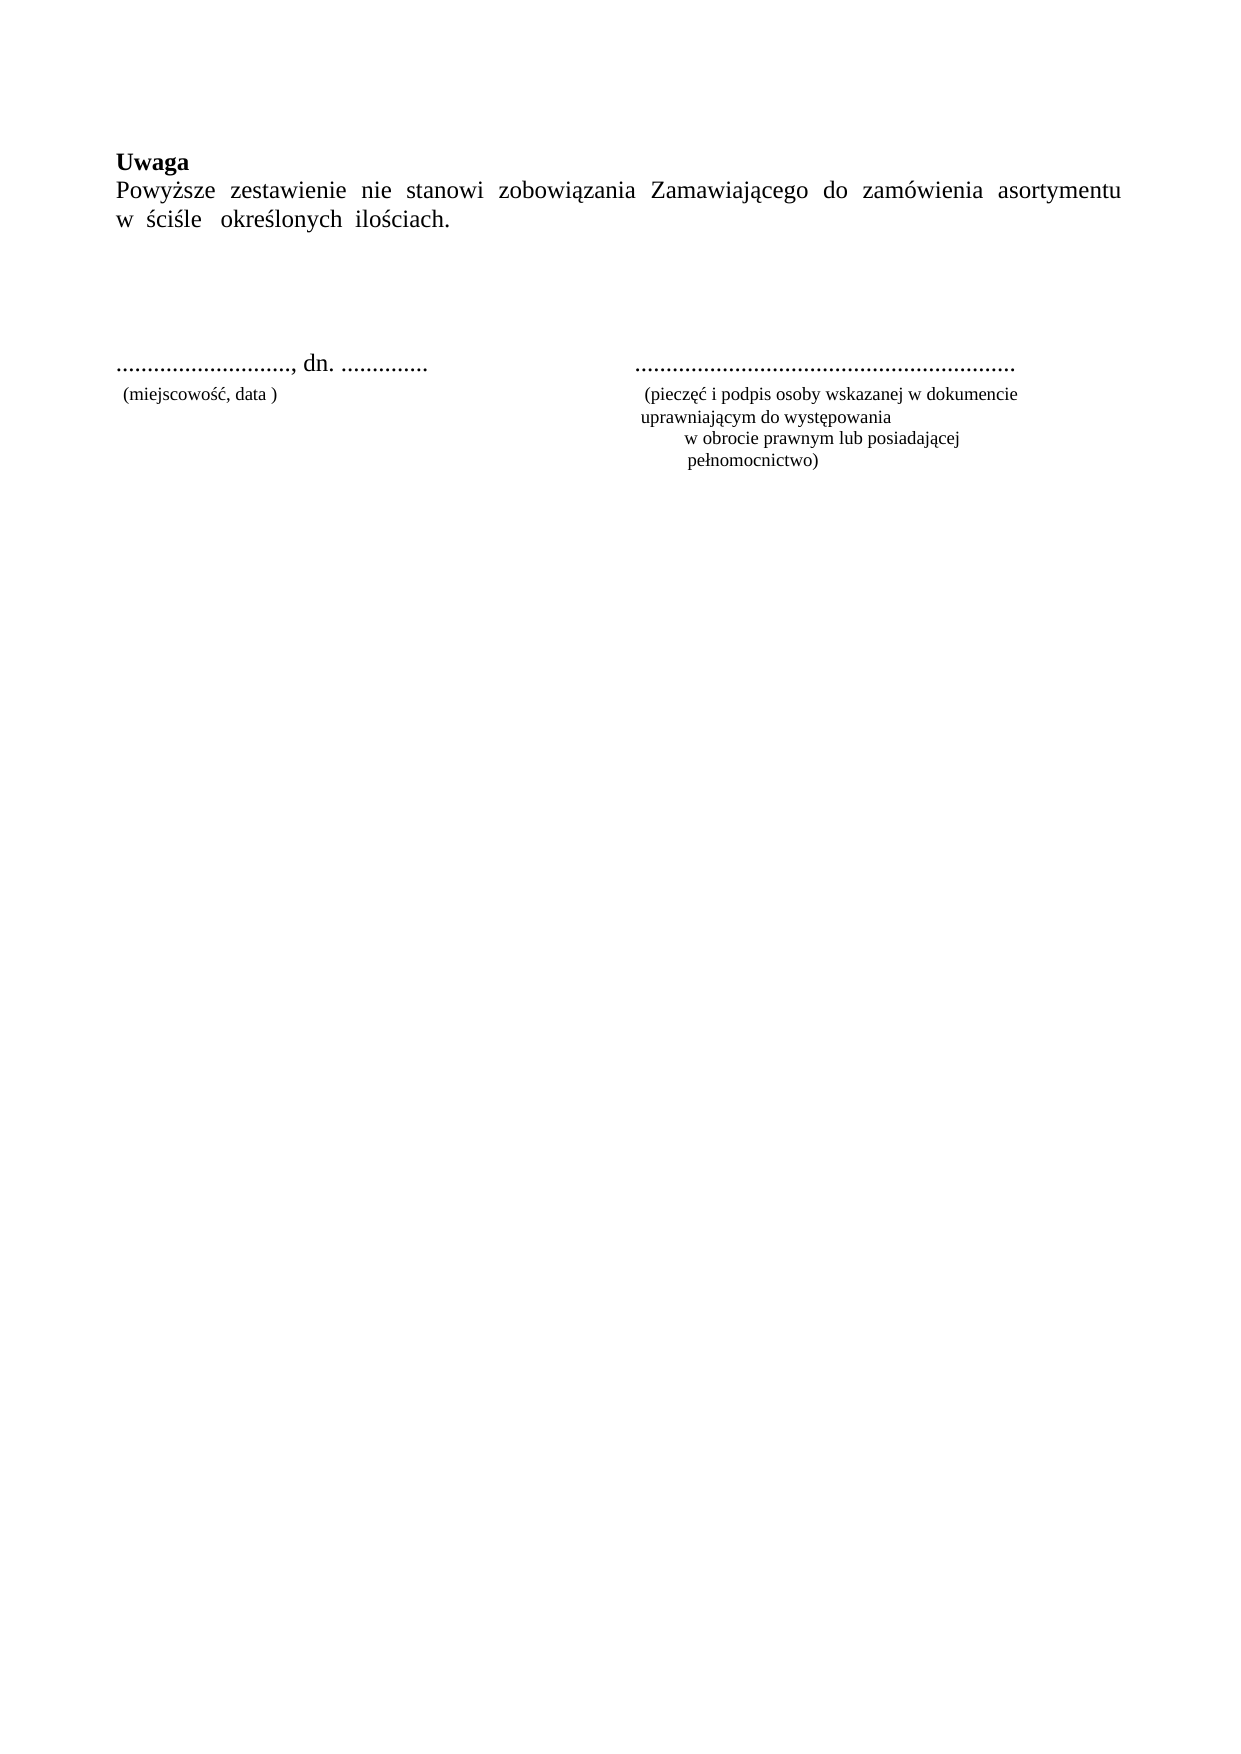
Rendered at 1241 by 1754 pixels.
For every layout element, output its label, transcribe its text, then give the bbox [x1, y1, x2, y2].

text w obrocie prawnym lub posiadającej [45, 427, 1123, 449]
text Uwaga [116, 147, 1123, 176]
text Powyższe zestawienie nie stanowi zobowiązania Zamawiającego do zamówienia asortymentu w ściśle określonych ilościach. [116, 176, 1123, 233]
text (miejscowość, data ) (pieczęć i podpis osoby wskazanej w dokumencie uprawniającym do występowania [45, 377, 1123, 427]
text pełnomocnictwo) [45, 449, 1123, 470]
text ............................, dn. .............. ............................................................. [116, 348, 1123, 377]
